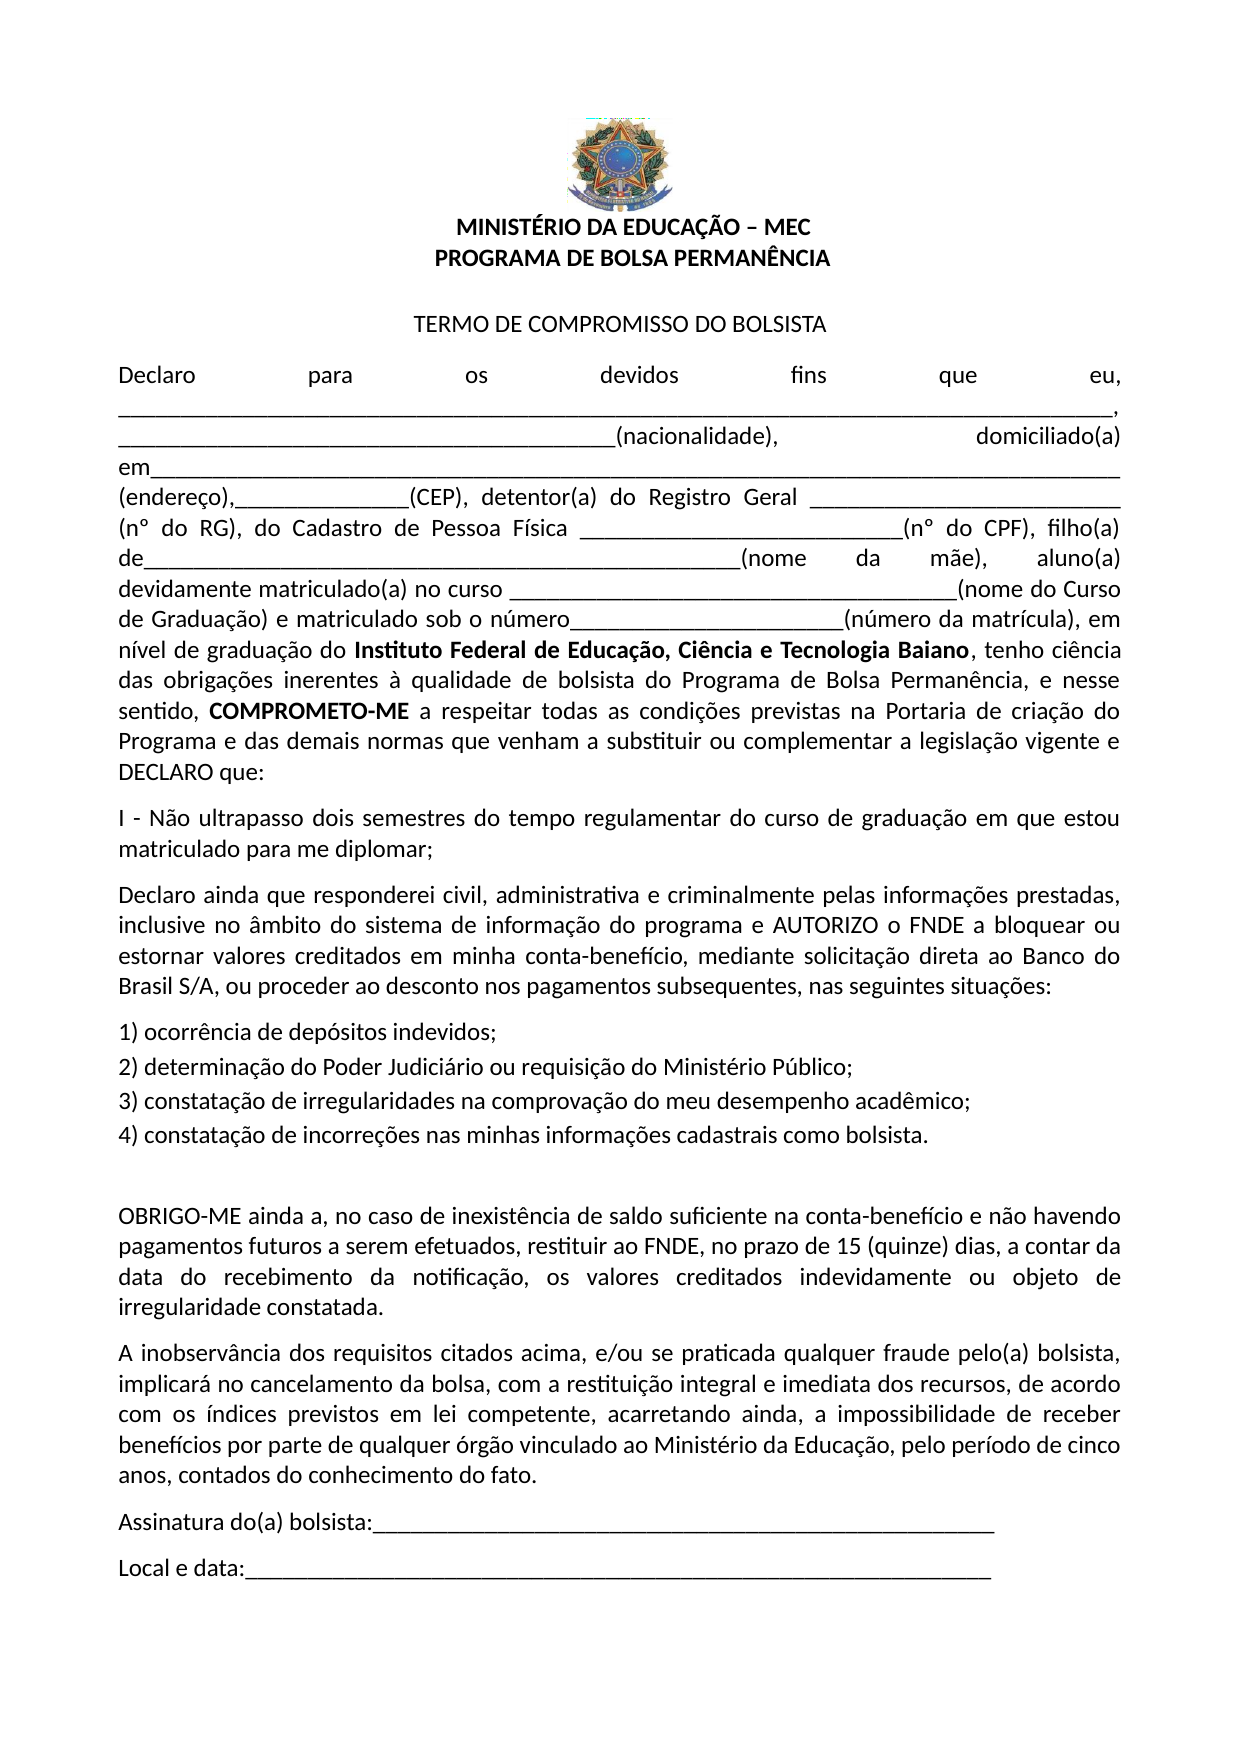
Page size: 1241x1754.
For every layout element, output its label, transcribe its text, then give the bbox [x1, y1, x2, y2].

picture [567, 118, 673, 212]
text 2) determinação do Poder Judiciário ou requisição do Ministério Público; [118, 1051, 1122, 1081]
text 4) constatação de incorreções nas minhas informações cadastrais como bolsista. [118, 1119, 1122, 1150]
text Declaro ainda que responderei civil, administrativa e criminalmente pelas informações prestadas, inclusive no âmbito do sistema de informação do programa e AUTORIZO o FNDE a bloquear ou estornar valores creditados em minha conta-benefício, mediante solicitação direta ao Banco do Brasil S/A, ou proceder ao desconto nos pagamentos subsequentes, nas seguintes situações: [118, 879, 1122, 1001]
text Local e data:____________________________________________________________ [118, 1552, 1122, 1582]
text TERMO DE COMPROMISSO DO BOLSISTA [118, 309, 1122, 339]
text Assinatura do(a) bolsista:__________________________________________________ [118, 1506, 1122, 1536]
text Declaro para os devidos fins que eu, ________________________________________________________________________________,________________________________________(nacionalidade), domiciliado(a) em______________________________________________________________________________ (endereço),______________(CEP), detentor(a) do Registro Geral _________________________ (nº do RG), do Cadastro de Pessoa Física __________________________(nº do CPF), filho(a) de________________________________________________(nome da mãe), aluno(a) devidamente matriculado(a) no curso ____________________________________(nome do Curso de Graduação) e matriculado sob o número______________________(número da matrícula), em nível de graduação do Instituto Federal de Educação, Ciência e Tecnologia Baiano, tenho ciência das obrigações inerentes à qualidade de bolsista do Programa de Bolsa Permanência, e nesse sentido, COMPROMETO-ME a respeitar todas as condições previstas na Portaria de criação do Programa e das demais normas que venham a substituir ou complementar a legislação vigente e DECLARO que: [118, 359, 1122, 787]
text 3) constatação de irregularidades na comprovação do meu desempenho acadêmico; [118, 1085, 1122, 1116]
text I - Não ultrapasso dois semestres do tempo regulamentar do curso de graduação em que estou matriculado para me diplomar; [118, 802, 1122, 863]
text A inobservância dos requisitos citados acima, e/ou se praticada qualquer fraude pelo(a) bolsista, implicará no cancelamento da bolsa, com a restituição integral e imediata dos recursos, de acordo com os índices previstos em lei competente, acarretando ainda, a impossibilidade de receber benefícios por parte de qualquer órgão vinculado ao Ministério da Educação, pelo período de cinco anos, contados do conhecimento do fato. [118, 1337, 1122, 1490]
text OBRIGO-ME ainda a, no caso de inexistência de saldo suficiente na conta-benefício e não havendo pagamentos futuros a serem efetuados, restituir ao FNDE, no prazo de 15 (quinze) dias, a contar da data do recebimento da notificação, os valores creditados indevidamente ou objeto de irregularidade constatada. [118, 1200, 1122, 1322]
text 1) ocorrência de depósitos indevidos; [118, 1017, 1122, 1047]
